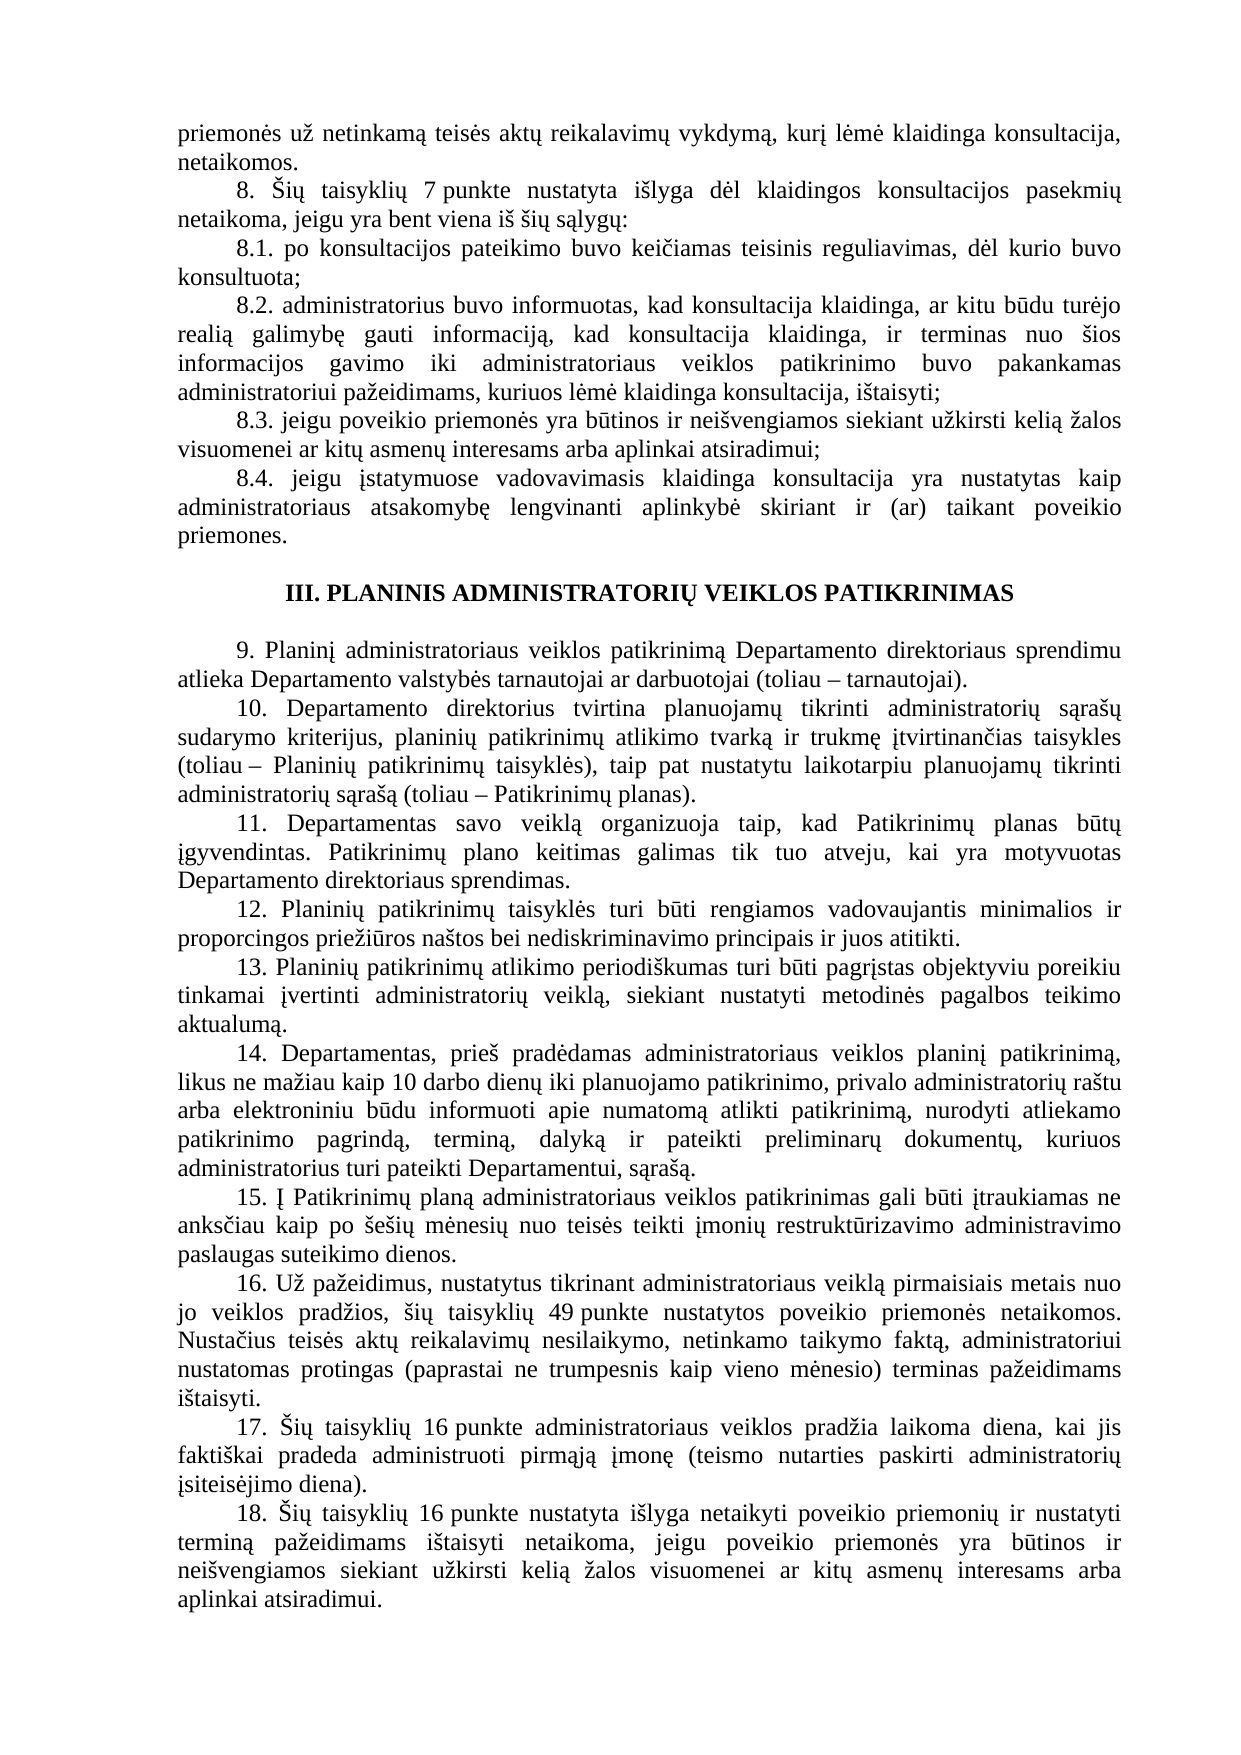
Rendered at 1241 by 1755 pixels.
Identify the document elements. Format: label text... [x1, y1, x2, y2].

text III. PLANINIS ADMINISTRATORIŲ VEIKLOS PATIKRINIMAS [177, 578, 1122, 607]
text 8.1. po konsultacijos pateikimo buvo keičiamas teisinis reguliavimas, dėl kurio buvo konsultuota; [177, 233, 1122, 291]
text 13. Planinių patikrinimų atlikimo periodiškumas turi būti pagrįstas objektyviu poreikiu tinkamai įvertinti administratorių veiklą, siekiant nustatyti metodinės pagalbos teikimo aktualumą. [177, 952, 1122, 1038]
text 8.2. administratorius buvo informuotas, kad konsultacija klaidinga, ar kitu būdu turėjo realią galimybę gauti informaciją, kad konsultacija klaidinga, ir terminas nuo šios informacijos gavimo iki administratoriaus veiklos patikrinimo buvo pakankamas administratoriui pažeidimams, kuriuos lėmė klaidinga konsultacija, ištaisyti; [177, 291, 1122, 406]
text 9. Planinį administratoriaus veiklos patikrinimą Departamento direktoriaus sprendimu atlieka Departamento valstybės tarnautojai ar darbuotojai (toliau – tarnautojai). [177, 636, 1122, 693]
text 10. Departamento direktorius tvirtina planuojamų tikrinti administratorių sąrašų sudarymo kriterijus, planinių patikrinimų atlikimo tvarką ir trukmę įtvirtinančias taisykles (toliau – Planinių patikrinimų taisyklės), taip pat nustatytu laikotarpiu planuojamų tikrinti administratorių sąrašą (toliau – Patikrinimų planas). [177, 693, 1122, 808]
text 15. Į Patikrinimų planą administratoriaus veiklos patikrinimas gali būti įtraukiamas ne anksčiau kaip po šešių mėnesių nuo teisės teikti įmonių restruktūrizavimo administravimo paslaugas suteikimo dienos. [177, 1182, 1122, 1268]
text 8.3. jeigu poveikio priemonės yra būtinos ir neišvengiamos siekiant užkirsti kelią žalos visuomenei ar kitų asmenų interesams arba aplinkai atsiradimui; [177, 406, 1122, 463]
text 12. Planinių patikrinimų taisyklės turi būti rengiamos vadovaujantis minimalios ir proporcingos priežiūros naštos bei nediskriminavimo principais ir juos atitikti. [177, 894, 1122, 952]
text 16. Už pažeidimus, nustatytus tikrinant administratoriaus veiklą pirmaisiais metais nuo jo veiklos pradžios, šių taisyklių 49 punkte nustatytos poveikio priemonės netaikomos. Nustačius teisės aktų reikalavimų nesilaikymo, netinkamo taikymo faktą, administratoriui nustatomas protingas (paprastai ne trumpesnis kaip vieno mėnesio) terminas pažeidimams ištaisyti. [177, 1268, 1122, 1412]
text 8.4. jeigu įstatymuose vadovavimasis klaidinga konsultacija yra nustatytas kaip administratoriaus atsakomybę lengvinanti aplinkybė skiriant ir (ar) taikant poveikio priemones. [177, 463, 1122, 549]
text 18. Šių taisyklių 16 punkte nustatyta išlyga netaikyti poveikio priemonių ir nustatyti terminą pažeidimams ištaisyti netaikoma, jeigu poveikio priemonės yra būtinos ir neišvengiamos siekiant užkirsti kelią žalos visuomenei ar kitų asmenų interesams arba aplinkai atsiradimui. [177, 1498, 1122, 1613]
text 8. Šių taisyklių 7 punkte nustatyta išlyga dėl klaidingos konsultacijos pasekmių netaikoma, jeigu yra bent viena iš šių sąlygų: [177, 176, 1122, 233]
text 11. Departamentas savo veiklą organizuoja taip, kad Patikrinimų planas būtų įgyvendintas. Patikrinimų plano keitimas galimas tik tuo atveju, kai yra motyvuotas Departamento direktoriaus sprendimas. [177, 808, 1122, 894]
text priemonės už netinkamą teisės aktų reikalavimų vykdymą, kurį lėmė klaidinga konsultacija, netaikomos. [177, 118, 1122, 176]
text 17. Šių taisyklių 16 punkte administratoriaus veiklos pradžia laikoma diena, kai jis faktiškai pradeda administruoti pirmąją įmonę (teismo nutarties paskirti administratorių įsiteisėjimo diena). [177, 1412, 1122, 1498]
text 14. Departamentas, prieš pradėdamas administratoriaus veiklos planinį patikrinimą, likus ne mažiau kaip 10 darbo dienų iki planuojamo patikrinimo, privalo administratorių raštu arba elektroniniu būdu informuoti apie numatomą atlikti patikrinimą, nurodyti atliekamo patikrinimo pagrindą, terminą, dalyką ir pateikti preliminarų dokumentų, kuriuos administratorius turi pateikti Departamentui, sąrašą. [177, 1038, 1122, 1182]
